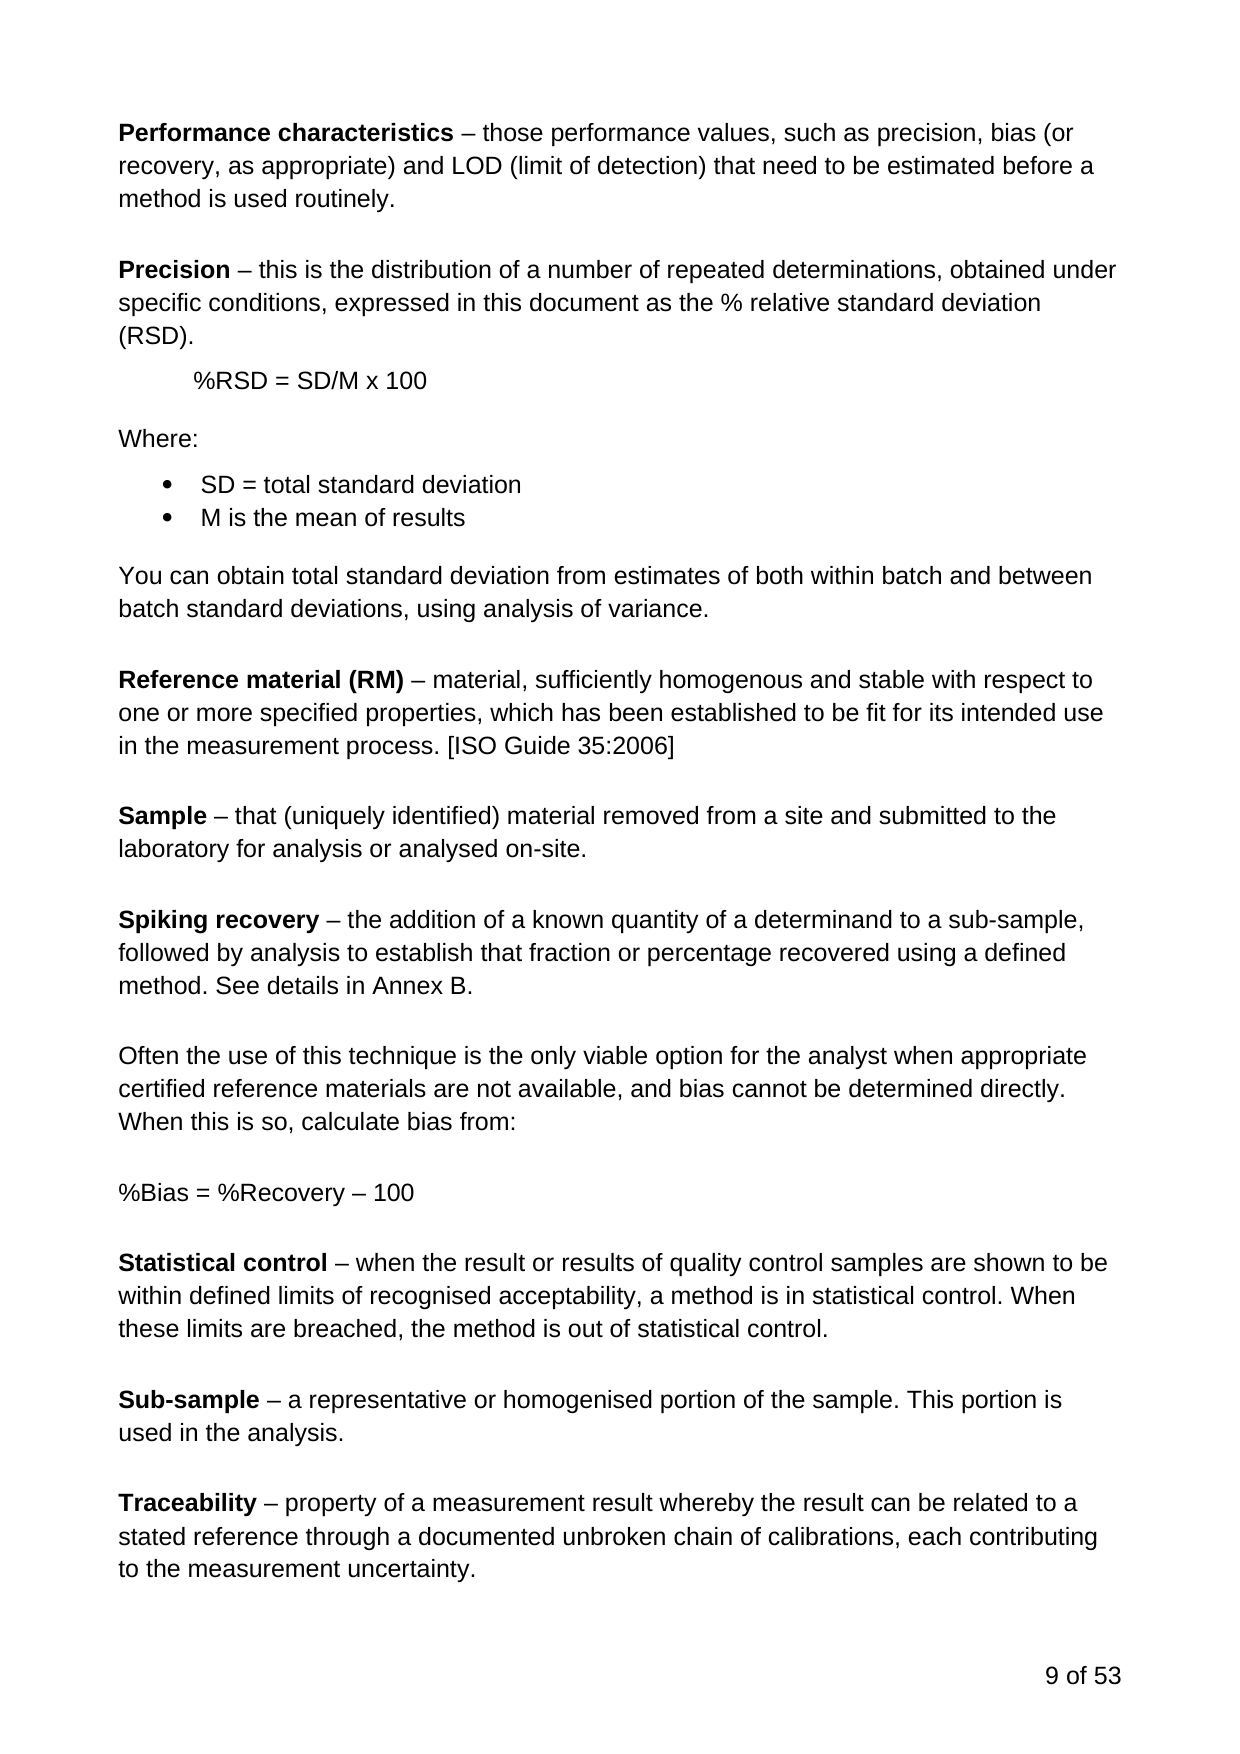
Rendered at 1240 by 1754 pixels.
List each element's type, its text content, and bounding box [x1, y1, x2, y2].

text Spiking recovery – the addition of a known quantity of a determinand to a sub-sample, followed by analysis to establish that fraction or percentage recovered using a defined method. See details in Annex B. [118, 905, 1121, 999]
list SD = total standard deviation [163, 470, 1121, 499]
text Reference material (RM) – material, sufficiently homogenous and stable with respect to one or more specified properties, which has been established to be fit for its intended use in the measurement process. [ISO Guide 35:2006] [118, 664, 1121, 759]
text Sub-sample – a representative or homogenised portion of the sample. This portion is used in the analysis. [118, 1385, 1121, 1447]
text %Bias = %Recovery – 100 [118, 1178, 1121, 1207]
list M is the mean of results [163, 503, 1121, 532]
text Sample – that (uniquely identified) material removed from a site and submitted to the laboratory for analysis or analysed on-site. [118, 801, 1121, 863]
text Precision – this is the distribution of a number of repeated determinations, obtained under specific conditions, expressed in this document as the % relative standard deviation (RSD). [118, 255, 1121, 349]
text Traceability – property of a measurement result whereby the result can be related to a stated reference through a documented unbroken chain of calibrations, each contributing to the measurement uncertainty. [118, 1488, 1121, 1583]
text %RSD = SD/M x 100 [193, 366, 1121, 395]
text Performance characteristics – those performance values, such as precision, bias (or recovery, as appropriate) and LOD (limit of detection) that need to be estimated before a method is used routinely. [118, 118, 1121, 213]
text You can obtain total standard deviation from estimates of both within batch and between batch standard deviations, using analysis of variance. [118, 561, 1121, 623]
text Often the use of this technique is the only viable option for the analyst when appropriate certified reference materials are not available, and bias cannot be determined directly. When this is so, calculate bias from: [118, 1041, 1121, 1136]
text Where: [118, 424, 1121, 453]
text Statistical control – when the result or results of quality control samples are shown to be within defined limits of recognised acceptability, a method is in statistical control. When these limits are breached, the method is out of statistical control. [118, 1248, 1121, 1343]
